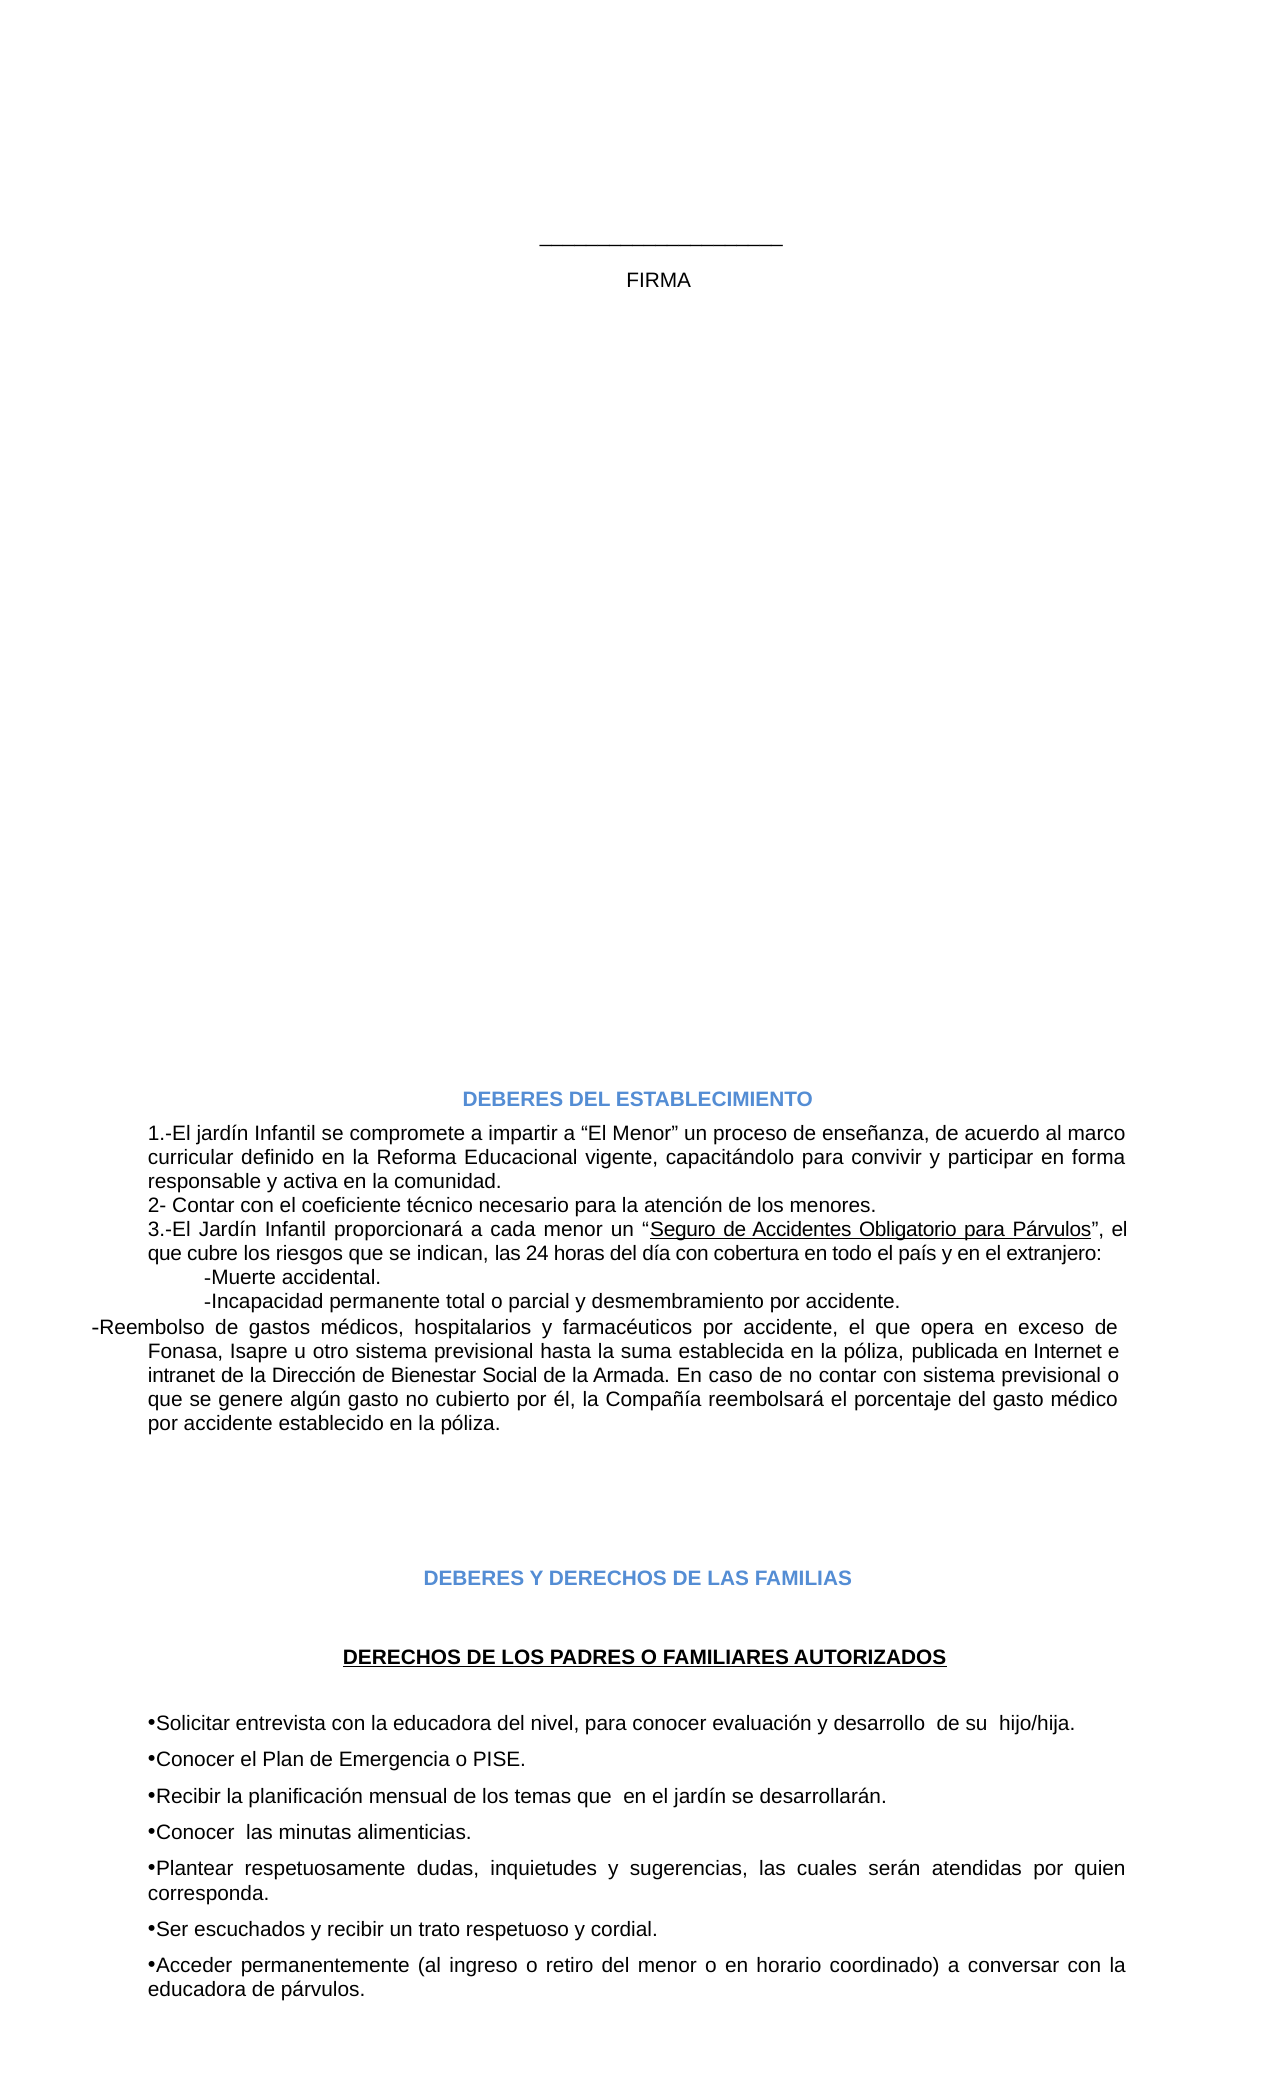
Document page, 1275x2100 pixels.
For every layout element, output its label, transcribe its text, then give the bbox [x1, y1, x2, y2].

text DERECHOS DE LOS PADRES O FAMILIARES AUTORIZADOS [148, 1645, 1141, 1669]
text 3.-El Jardín Infantil proporcionará a cada menor un “Seguro de Accidentes Obligatorio para Párvulos”, el que cubre los riesgos que se indican, las 24 horas del día con cobertura en todo el país y en el extranjero: [148, 1217, 1127, 1265]
list Incapacidad permanente total o parcial y desmembramiento por accidente. [204, 1289, 1127, 1313]
text DEBERES DEL ESTABLECIMIENTO [148, 1087, 1127, 1111]
text 2- Contar con el coeficiente técnico necesario para la atención de los menores. [148, 1193, 1127, 1217]
text FIRMA [148, 268, 1127, 292]
text 1.-El jardín Infantil se compromete a impartir a “El Menor” un proceso de enseñanza, de acuerdo al marco curricular definido en la Reforma Educacional vigente, capacitándolo para convivir y participar en forma responsable y activa en la comunidad. [148, 1121, 1127, 1193]
list Muerte accidental. [204, 1265, 1127, 1289]
text DEBERES Y DERECHOS DE LAS FAMILIAS [148, 1566, 1127, 1590]
list Solicitar entrevista con la educadora del nivel, para conocer evaluación y desarrollo de su hijo/hija. [148, 1711, 1127, 1735]
list Conocer las minutas alimenticias. [148, 1820, 1127, 1844]
text _____________________ [148, 223, 1127, 247]
list Reembolso de gastos médicos, hospitalarios y farmacéuticos por accidente, el que opera en exceso de Fonasa, Isapre u otro sistema previsional hasta la suma establecida en la póliza, publicada en Internet e intranet de la Dirección de Bienestar Social de la Armada. En caso de no contar con sistema previsional o que se genere algún gasto no cubierto por él, la Compañía reembolsará el porcentaje del gasto médico por accidente establecido en la póliza. [91, 1313, 1119, 1435]
list Ser escuchados y recibir un trato respetuoso y cordial. [148, 1916, 1127, 1941]
list Plantear respetuosamente dudas, inquietudes y sugerencias, las cuales serán atendidas por quien corresponda. [148, 1856, 1127, 1904]
list Acceder permanentemente (al ingreso o retiro del menor o en horario coordinado) a conversar con la educadora de párvulos. [148, 1953, 1127, 2001]
list Conocer el Plan de Emergencia o PISE. [148, 1747, 1127, 1772]
list Recibir la planificación mensual de los temas que en el jardín se desarrollarán. [148, 1783, 1127, 1808]
